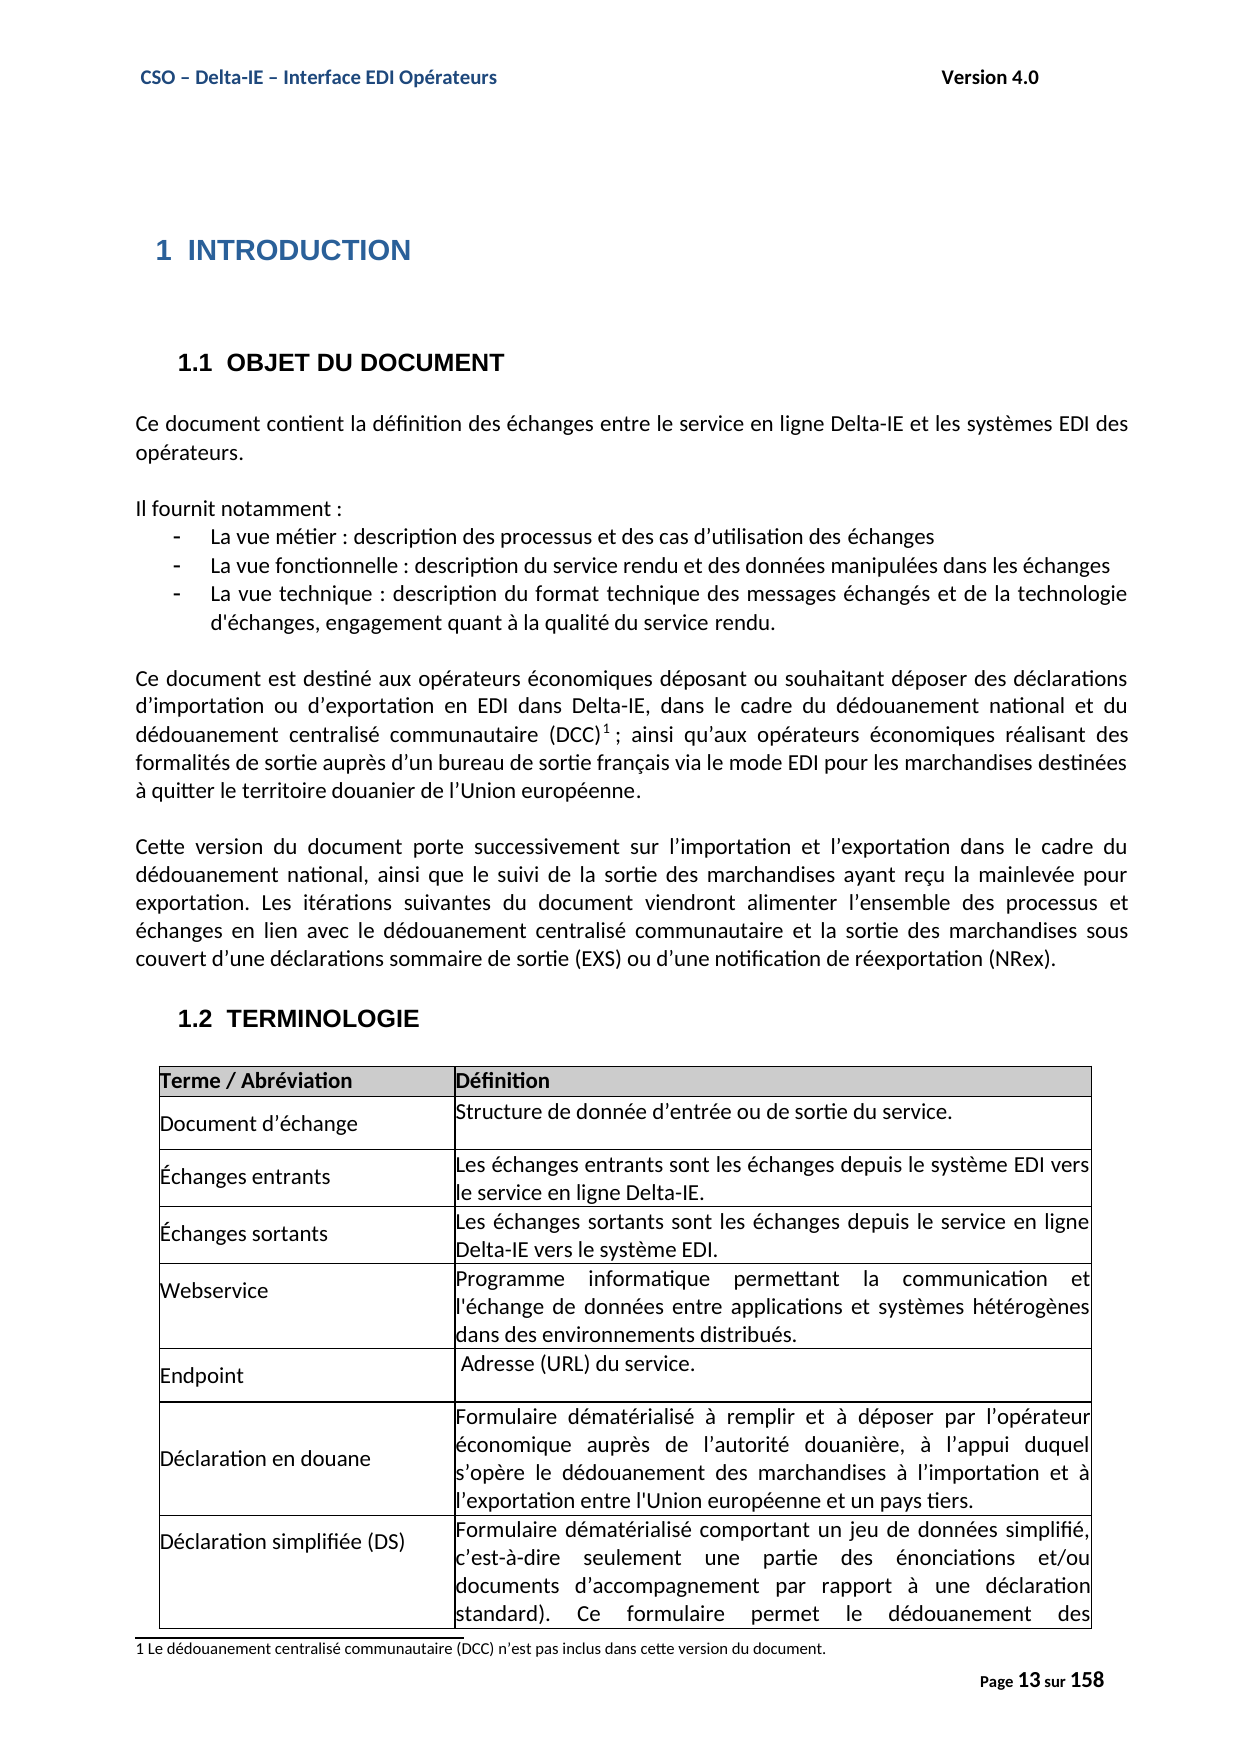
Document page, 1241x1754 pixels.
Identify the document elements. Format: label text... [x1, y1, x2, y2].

text Cette version du document porte successivement sur l’importation et l’exportation dans le cadre du dédouanement national, ainsi que le suivi de la sortie des marchandises ayant reçu la mainlevée pour exportation. Les itérations suivantes du document viendront alimenter l’ensemble des processus et échanges en lien avec le dédouanement centralisé communautaire et la sortie des marchandises sous couvert d’une déclarations sommaire de sortie (EXS) ou d’une notification de réexportation (NRex). [135, 832, 1130, 972]
subtitle TERMINOLOGIE [171, 1004, 1130, 1033]
table_cell Document d’échange [160, 1097, 454, 1149]
table_cell Adresse (URL) du service. [456, 1349, 1091, 1401]
table_cell Échanges sortants [160, 1207, 454, 1263]
subtitle INTRODUCTION [147, 233, 1130, 267]
table_cell Structure de donnée d’entrée ou de sortie du service. [456, 1097, 1091, 1149]
subtitle La vue fonctionnelle : description du service rendu et des données manipulées dans les échanges [173, 551, 1130, 579]
table_header Terme / Abréviation [160, 1067, 454, 1096]
subtitle La vue métier : description des processus et des cas d’utilisation des échanges [173, 522, 1130, 550]
table_cell Webservice [160, 1264, 454, 1348]
table_cell Formulaire dématérialisé à remplir et à déposer par l’opérateur économique auprès de l’autorité douanière, à l’appui duquel s’opère le dédouanement des marchandises à l’importation et à l’exportation entre l'Union européenne et un pays tiers. [456, 1403, 1091, 1514]
table_header Définition [456, 1067, 1091, 1096]
table_cell Endpoint [160, 1349, 454, 1401]
text Il fournit notamment : [135, 494, 1130, 522]
table_cell Formulaire dématérialisé comportant un jeu de données simplifié, c’est-à-dire seulement une partie des énonciations et/ou documents d’accompagnement par rapport à une déclaration standard). Ce formulaire permet le dédouanement des [456, 1516, 1091, 1628]
subtitle La vue technique : description du format technique des messages échangés et de la technologie d'échanges, engagement quant à la qualité du service rendu. [173, 579, 1130, 636]
text Le dédouanement centralisé communautaire (DCC) n’est pas inclus dans cette version du document. [135, 1638, 1130, 1658]
text Ce document est destiné aux opérateurs économiques déposant ou souhaitant déposer des déclarations d’importation ou d’exportation en EDI dans Delta-IE, dans le cadre du dédouanement national et du dédouanement centralisé communautaire (DCC) ; ainsi qu’aux opérateurs économiques réalisant des formalités de sortie auprès d’un bureau de sortie français via le mode EDI pour les marchandises destinées à quitter le territoire douanier de l’Union européenne. [135, 664, 1130, 804]
table_cell Les échanges entrants sont les échanges depuis le système EDI vers le service en ligne Delta-IE. [456, 1150, 1091, 1206]
table_cell Déclaration en douane [160, 1403, 454, 1514]
text Ce document contient la définition des échanges entre le service en ligne Delta-IE et les systèmes EDI des opérateurs. [135, 409, 1130, 466]
table_cell Programme informatique permettant la communication et l'échange de données entre applications et systèmes hétérogènes dans des environnements distribués. [456, 1264, 1091, 1348]
table_cell Échanges entrants [160, 1150, 454, 1206]
subtitle OBJET DU DOCUMENT [171, 348, 1130, 377]
table_cell Déclaration simplifiée (DS) [160, 1516, 454, 1628]
table_cell Les échanges sortants sont les échanges depuis le service en ligne Delta-IE vers le système EDI. [456, 1207, 1091, 1263]
